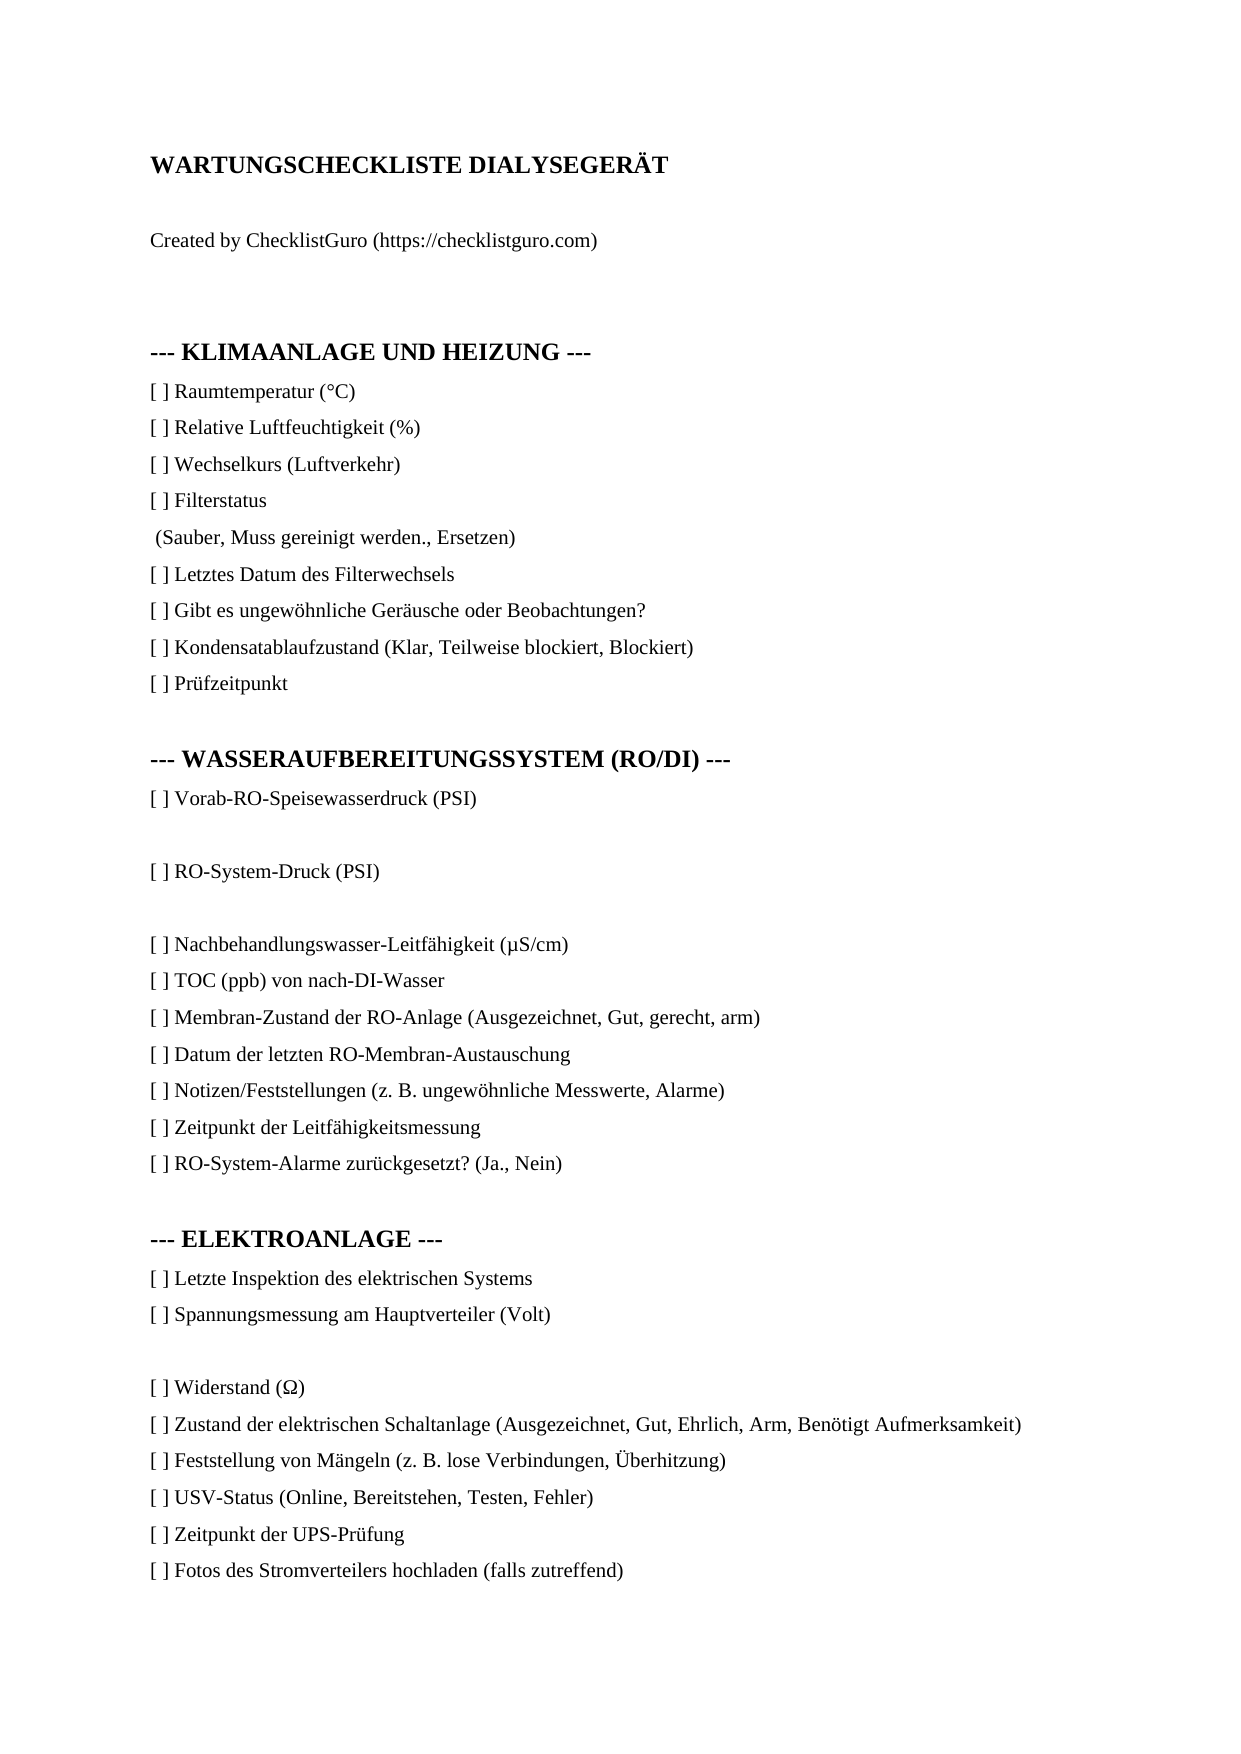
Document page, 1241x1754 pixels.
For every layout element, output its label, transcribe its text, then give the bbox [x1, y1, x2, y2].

text [ ] Notizen/Feststellungen (z. B. ungewöhnliche Messwerte, Alarme) [150, 1078, 1090, 1102]
text [ ] Gibt es ungewöhnliche Geräusche oder Beobachtungen? [150, 598, 1090, 622]
text --- KLIMAANLAGE UND HEIZUNG --- [150, 337, 1090, 366]
text WARTUNGSCHECKLISTE DIALYSEGERÄT [150, 150, 1090, 179]
text --- ELEKTROANLAGE --- [150, 1224, 1090, 1253]
text [ ] Relative Luftfeuchtigkeit (%) [150, 415, 1090, 439]
text [ ] Letzte Inspektion des elektrischen Systems [150, 1266, 1090, 1290]
text [ ] Wechselkurs (Luftverkehr) [150, 452, 1090, 476]
text [ ] Zeitpunkt der UPS-Prüfung [150, 1522, 1090, 1546]
text [ ] Fotos des Stromverteilers hochladen (falls zutreffend) [150, 1558, 1090, 1582]
text [ ] Letztes Datum des Filterwechsels [150, 562, 1090, 586]
text (Sauber, Muss gereinigt werden., Ersetzen) [150, 525, 1090, 549]
text [ ] Feststellung von Mängeln (z. B. lose Verbindungen, Überhitzung) [150, 1448, 1090, 1472]
text [ ] Zeitpunkt der Leitfähigkeitsmessung [150, 1115, 1090, 1139]
text [ ] Filterstatus [150, 488, 1090, 512]
text [ ] Spannungsmessung am Hauptverteiler (Volt) [150, 1302, 1090, 1326]
text [ ] Raumtemperatur (°C) [150, 379, 1090, 403]
text [ ] Nachbehandlungswasser-Leitfähigkeit (µS/cm) [150, 932, 1090, 956]
text Created by ChecklistGuro (https://checklistguro.com) [150, 228, 1090, 252]
text [ ] Widerstand (Ω) [150, 1375, 1090, 1399]
text [ ] USV-Status (Online, Bereitstehen, Testen, Fehler) [150, 1485, 1090, 1509]
text [ ] Prüfzeitpunkt [150, 671, 1090, 695]
text [ ] Membran-Zustand der RO-Anlage (Ausgezeichnet, Gut, gerecht, arm) [150, 1005, 1090, 1029]
text [ ] Zustand der elektrischen Schaltanlage (Ausgezeichnet, Gut, Ehrlich, Arm, Benötigt Aufmerksamkeit) [150, 1412, 1090, 1436]
text [ ] RO-System-Alarme zurückgesetzt? (Ja., Nein) [150, 1151, 1090, 1175]
text [ ] Datum der letzten RO-Membran-Austauschung [150, 1042, 1090, 1066]
text [ ] RO-System-Druck (PSI) [150, 859, 1090, 883]
text [ ] Kondensatablaufzustand (Klar, Teilweise blockiert, Blockiert) [150, 635, 1090, 659]
text [ ] TOC (ppb) von nach-DI-Wasser [150, 968, 1090, 992]
text [ ] Vorab-RO-Speisewasserdruck (PSI) [150, 786, 1090, 810]
text --- WASSERAUFBEREITUNGSSYSTEM (RO/DI) --- [150, 744, 1090, 773]
